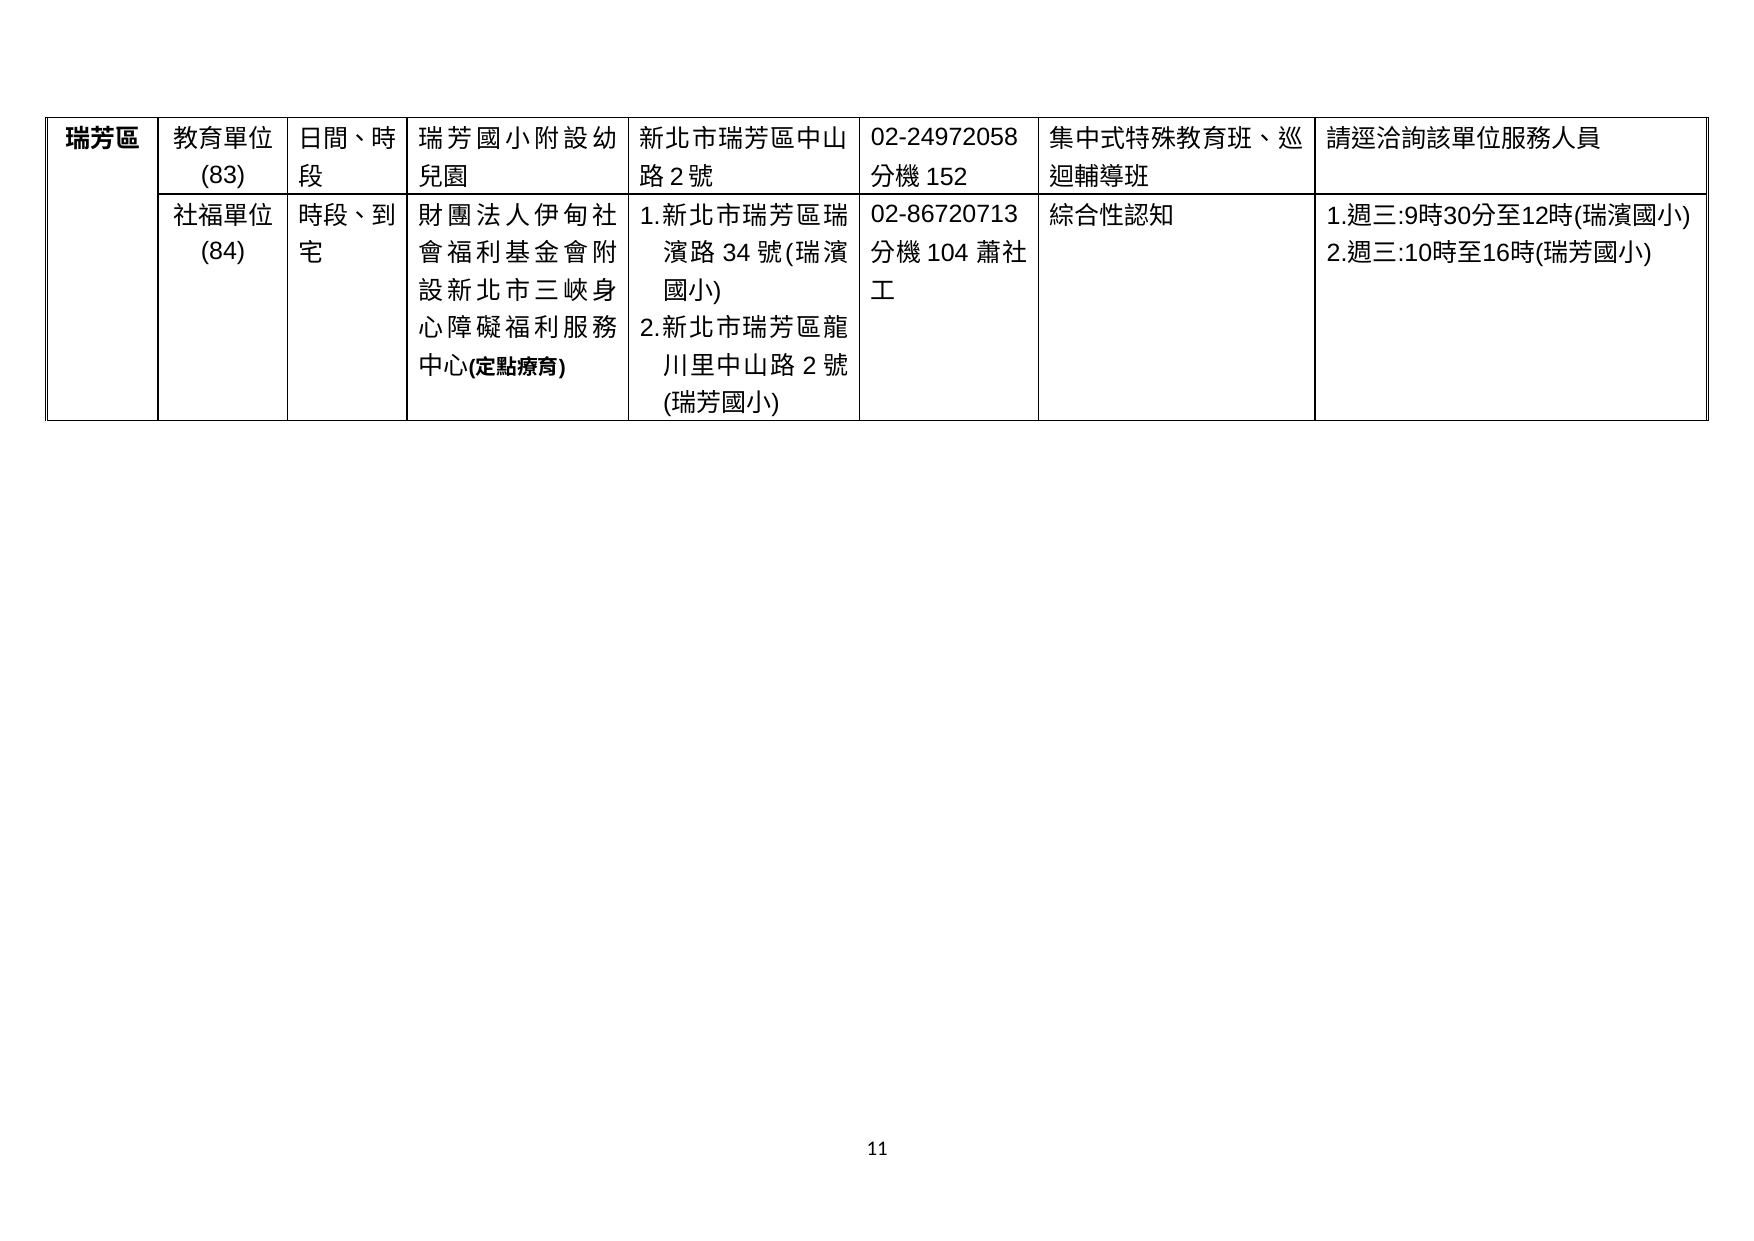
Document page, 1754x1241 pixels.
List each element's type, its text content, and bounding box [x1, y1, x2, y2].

table_cell 財團法人伊甸社會福利基金會附設新北市三峽身心障礙福利服務中心(定點療育) [408, 195, 628, 420]
table_cell 時段、到宅 [288, 195, 406, 420]
table_cell 綜合性認知 [1039, 195, 1314, 420]
table_cell 02-24972058 分機152 [860, 118, 1038, 193]
table_cell 請逕洽詢該單位服務人員 [1316, 118, 1706, 193]
table_cell 1.新北市瑞芳區瑞濱路34號(瑞濱國小) 2.新北市瑞芳區龍川里中山路2號(瑞芳國小) [629, 195, 859, 420]
table_cell 日間、時段 [288, 118, 406, 193]
table_cell 教育單位(83) [159, 118, 287, 193]
table_cell 瑞芳國小附設幼兒園 [408, 118, 628, 193]
table_cell 瑞芳區 [48, 118, 157, 420]
table_cell 新北市瑞芳區中山路2號 [629, 118, 859, 193]
table_cell 集中式特殊教育班、巡迴輔導班 [1039, 118, 1314, 193]
table_cell 1.週三:9時30分至12時(瑞濱國小) 2.週三:10時至16時(瑞芳國小) [1316, 195, 1706, 420]
table_cell 02-86720713 分機104 蕭社工 [860, 195, 1038, 420]
table_cell 社福單位(84) [159, 195, 287, 420]
